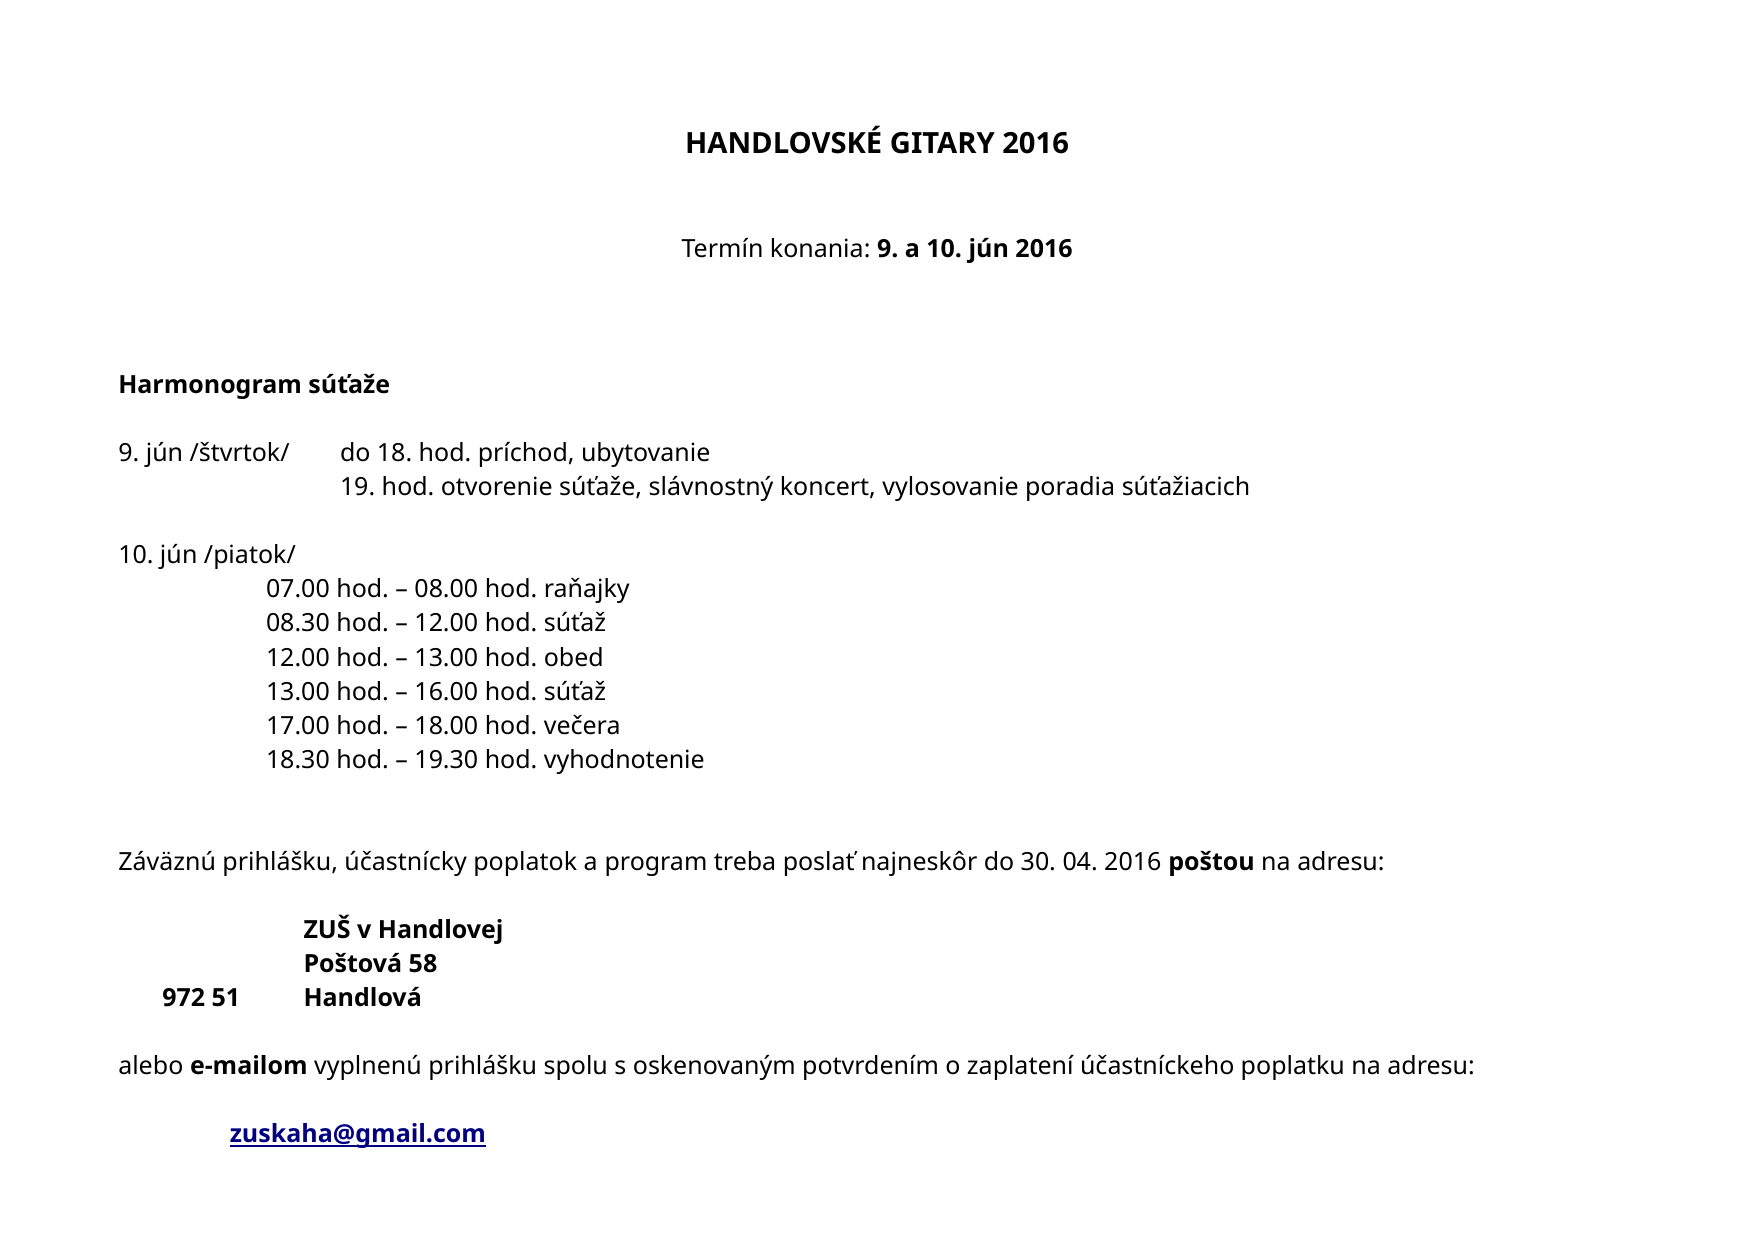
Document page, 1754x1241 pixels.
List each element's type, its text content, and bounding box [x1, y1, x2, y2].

text Poštová 58 [156, 946, 1636, 980]
text 972 51 Handlová [156, 980, 1636, 1014]
text 19. hod. otvorenie súťaže, slávnostný koncert, vylosovanie poradia súťažiacich [118, 469, 1636, 503]
text 07.00 hod. – 08.00 hod. raňajky [118, 571, 1636, 605]
text 17.00 hod. – 18.00 hod. večera [118, 707, 1636, 741]
text 12.00 hod. – 13.00 hod. obed [118, 639, 1636, 673]
text Záväznú prihlášku, účastnícky poplatok a program treba poslať najneskôr do 30. 04. 2016 poštou na adresu: [118, 843, 1636, 878]
text Harmonogram súťaže [118, 367, 1636, 401]
text 10. jún /piatok/ [118, 537, 1636, 571]
text Termín konania: 9. a 10. jún 2016 [118, 230, 1636, 264]
text ZUŠ v Handlovej [156, 912, 1636, 946]
text 13.00 hod. – 16.00 hod. súťaž [118, 673, 1636, 707]
text 08.30 hod. – 12.00 hod. súťaž [118, 605, 1636, 639]
text 9. jún /štvrtok/ do 18. hod. príchod, ubytovanie [118, 435, 1636, 469]
text zuskaha@gmail.com [156, 1116, 1636, 1150]
text alebo e-mailom vyplnenú prihlášku spolu s oskenovaným potvrdením o zaplatení účastníckeho poplatku na adresu: [118, 1048, 1636, 1082]
text 18.30 hod. – 19.30 hod. vyhodnotenie [118, 741, 1636, 775]
text HANDLOVSKÉ GITARY 2016 [118, 123, 1636, 162]
